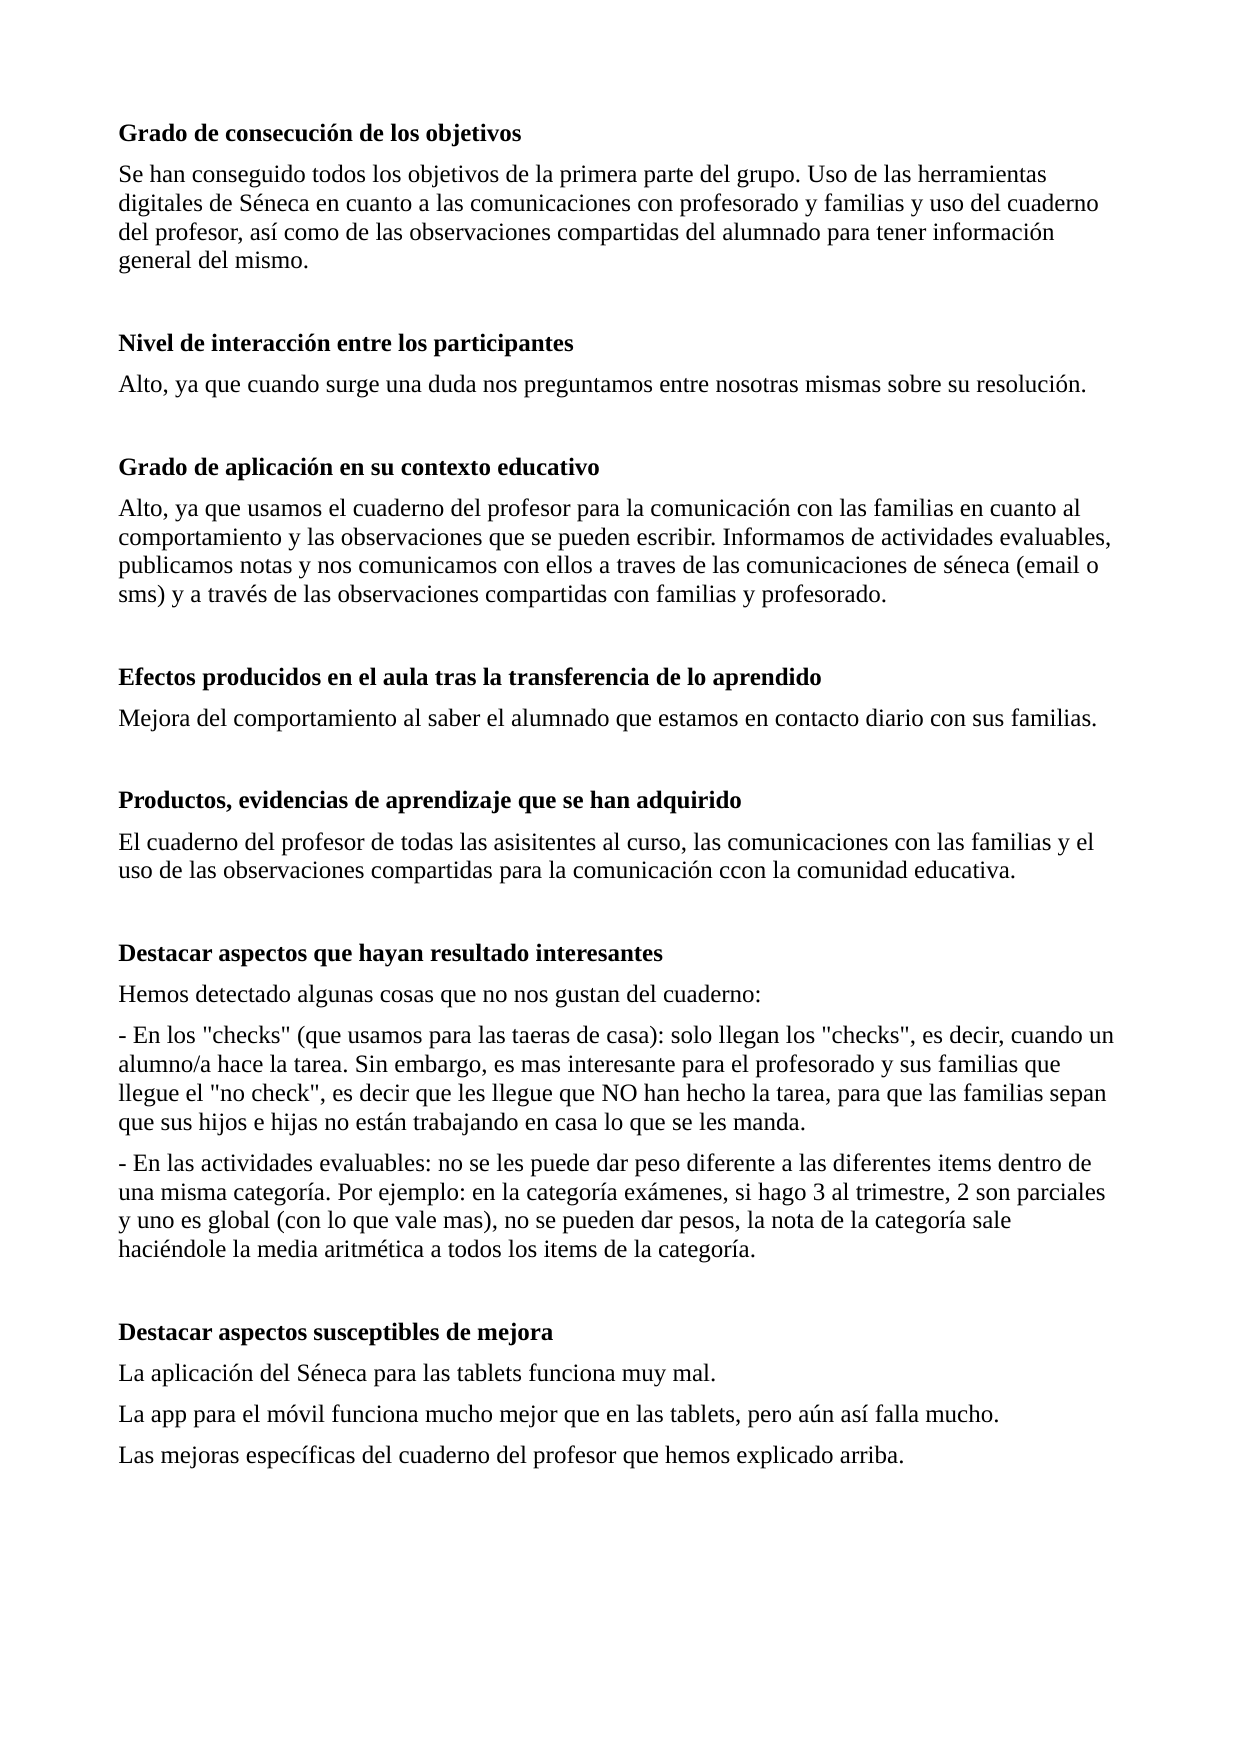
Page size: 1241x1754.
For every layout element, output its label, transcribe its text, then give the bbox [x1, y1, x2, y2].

text Grado de aplicación en su contexto educativo [118, 452, 1122, 481]
text Nivel de interacción entre los participantes [118, 328, 1122, 357]
text Las mejoras específicas del cuaderno del profesor que hemos explicado arriba. [118, 1441, 1122, 1469]
text Efectos producidos en el aula tras la transferencia de lo aprendido [118, 662, 1122, 691]
text - En las actividades evaluables: no se les puede dar peso diferente a las diferentes items dentro de una misma categoría. Por ejemplo: en la categoría exámenes, si hago 3 al trimestre, 2 son parciales y uno es global (con lo que vale mas), no se pueden dar pesos, la nota de la categoría sale haciéndole la media aritmética a todos los items de la categoría. [118, 1148, 1122, 1263]
text Productos, evidencias de aprendizaje que se han adquirido [118, 786, 1122, 814]
text El cuaderno del profesor de todas las asisitentes al curso, las comunicaciones con las familias y el uso de las observaciones compartidas para la comunicación ccon la comunidad educativa. [118, 827, 1122, 884]
text Hemos detectado algunas cosas que no nos gustan del cuaderno: [118, 979, 1122, 1008]
text Destacar aspectos susceptibles de mejora [118, 1317, 1122, 1346]
text Alto, ya que cuando surge una duda nos preguntamos entre nosotras mismas sobre su resolución. [118, 369, 1122, 398]
text Grado de consecución de los objetivos [118, 118, 1122, 147]
text Se han conseguido todos los objetivos de la primera parte del grupo. Uso de las herramientas digitales de Séneca en cuanto a las comunicaciones con profesorado y familias y uso del cuaderno del profesor, así como de las observaciones compartidas del alumnado para tener información general del mismo. [118, 159, 1122, 274]
text - En los "checks" (que usamos para las taeras de casa): solo llegan los "checks", es decir, cuando un alumno/a hace la tarea. Sin embargo, es mas interesante para el profesorado y sus familias que llegue el "no check", es decir que les llegue que NO han hecho la tarea, para que las familias sepan que sus hijos e hijas no están trabajando en casa lo que se les manda. [118, 1021, 1122, 1136]
text Alto, ya que usamos el cuaderno del profesor para la comunicación con las familias en cuanto al comportamiento y las observaciones que se pueden escribir. Informamos de actividades evaluables, publicamos notas y nos comunicamos con ellos a traves de las comunicaciones de séneca (email o sms) y a través de las observaciones compartidas con familias y profesorado. [118, 493, 1122, 608]
text La app para el móvil funciona mucho mejor que en las tablets, pero aún así falla mucho. [118, 1399, 1122, 1428]
text La aplicación del Séneca para las tablets funciona muy mal. [118, 1358, 1122, 1387]
text Mejora del comportamiento al saber el alumnado que estamos en contacto diario con sus familias. [118, 703, 1122, 732]
text Destacar aspectos que hayan resultado interesantes [118, 938, 1122, 967]
